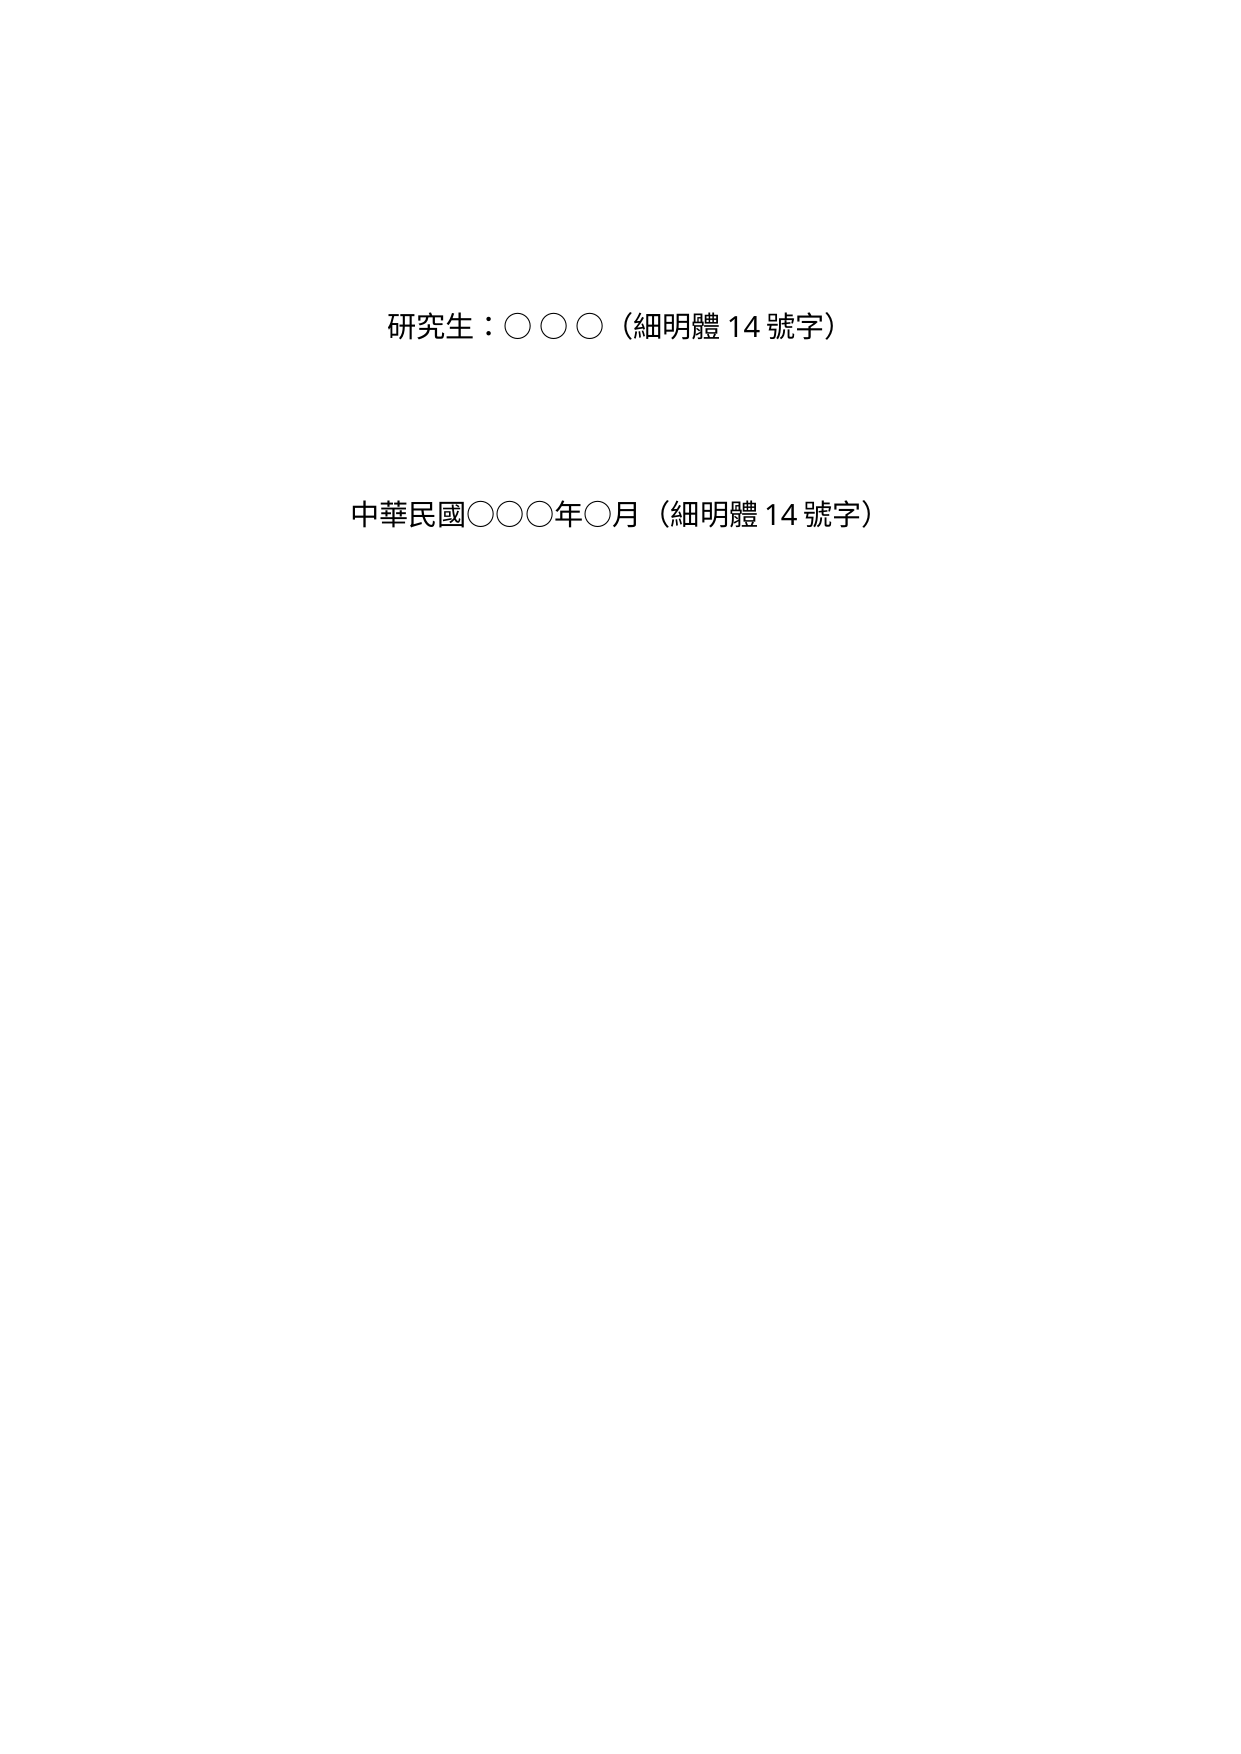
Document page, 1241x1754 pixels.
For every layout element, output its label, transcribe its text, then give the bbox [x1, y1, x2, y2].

text 研究生：○ ○ ○（細明體14號字） [187, 283, 1053, 346]
text 中華民國○○○年○月（細明體14號字） [187, 471, 1053, 533]
